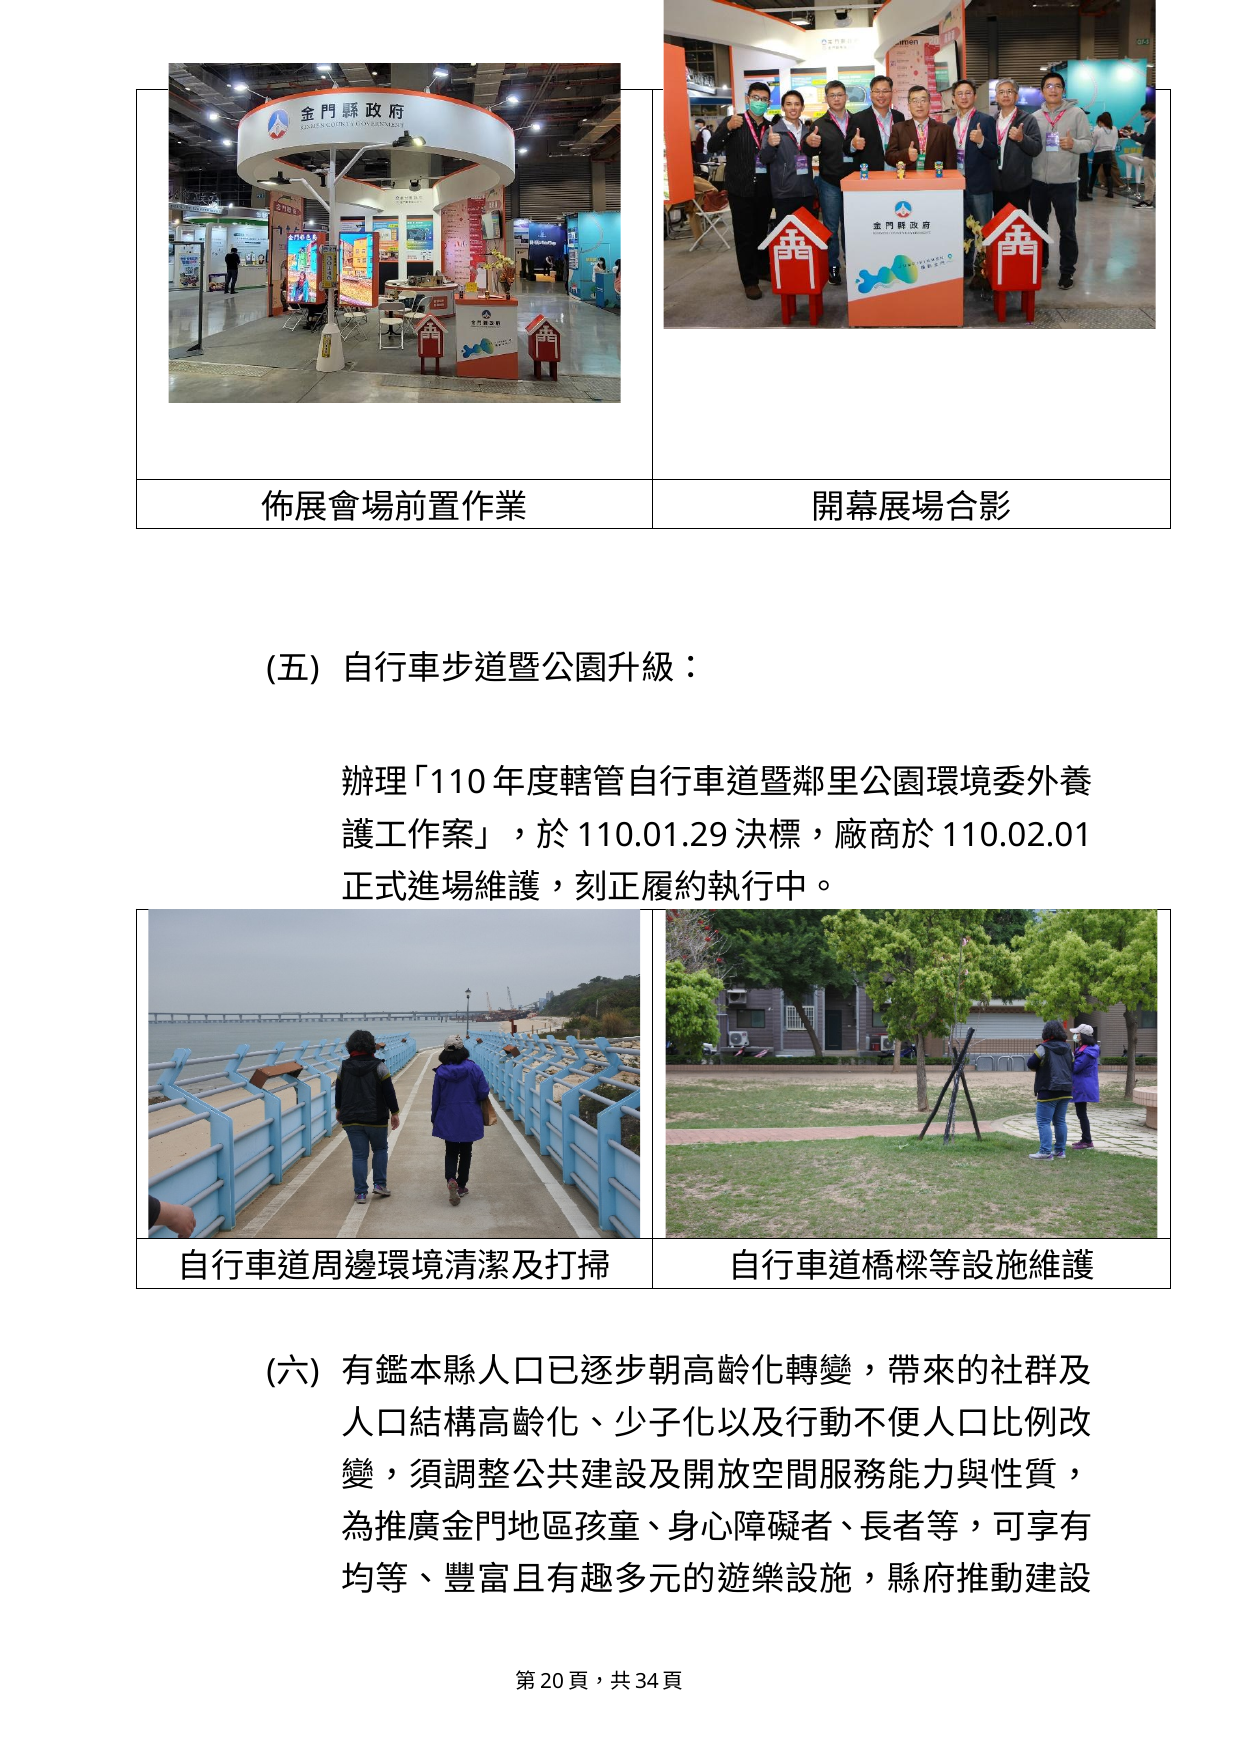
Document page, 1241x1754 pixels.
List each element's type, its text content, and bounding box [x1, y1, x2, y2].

table_cell 自行車道橋樑等設施維護 [653, 1239, 1170, 1287]
picture [665, 909, 1158, 1238]
table_header [641, 910, 652, 1238]
table_cell [137, 90, 652, 479]
picture [148, 909, 641, 1238]
table_cell [653, 90, 1170, 479]
table_header [1158, 910, 1170, 1238]
list 有鑑本縣人口已逐步朝高齡化轉變，帶來的社群及人口結構高齡化、少子化以及行動不便人口比例改變，須調整公共建設及開放空間服務能力與性質，為推廣金門地區孩童、身心障礙者、長者等，可享有均等、豐富且有趣多元的遊樂設施，縣府推動建設 [266, 1341, 1092, 1601]
picture [663, 0, 1156, 329]
table_cell 開幕展場合影 [653, 480, 1170, 528]
table_header [137, 910, 148, 1238]
picture [168, 63, 621, 403]
table_cell 佈展會場前置作業 [137, 480, 652, 528]
table_header [653, 910, 665, 1238]
table_cell 自行車道周邊環境清潔及打掃 [137, 1239, 652, 1287]
list 自行車步道暨公園升級： [201, 581, 1157, 752]
text 辦理「110年度轄管自行車道暨鄰里公園環境委外養護工作案」，於110.01.29決標，廠商於110.02.01正式進場維護，刻正履約執行中。 [341, 752, 1092, 908]
